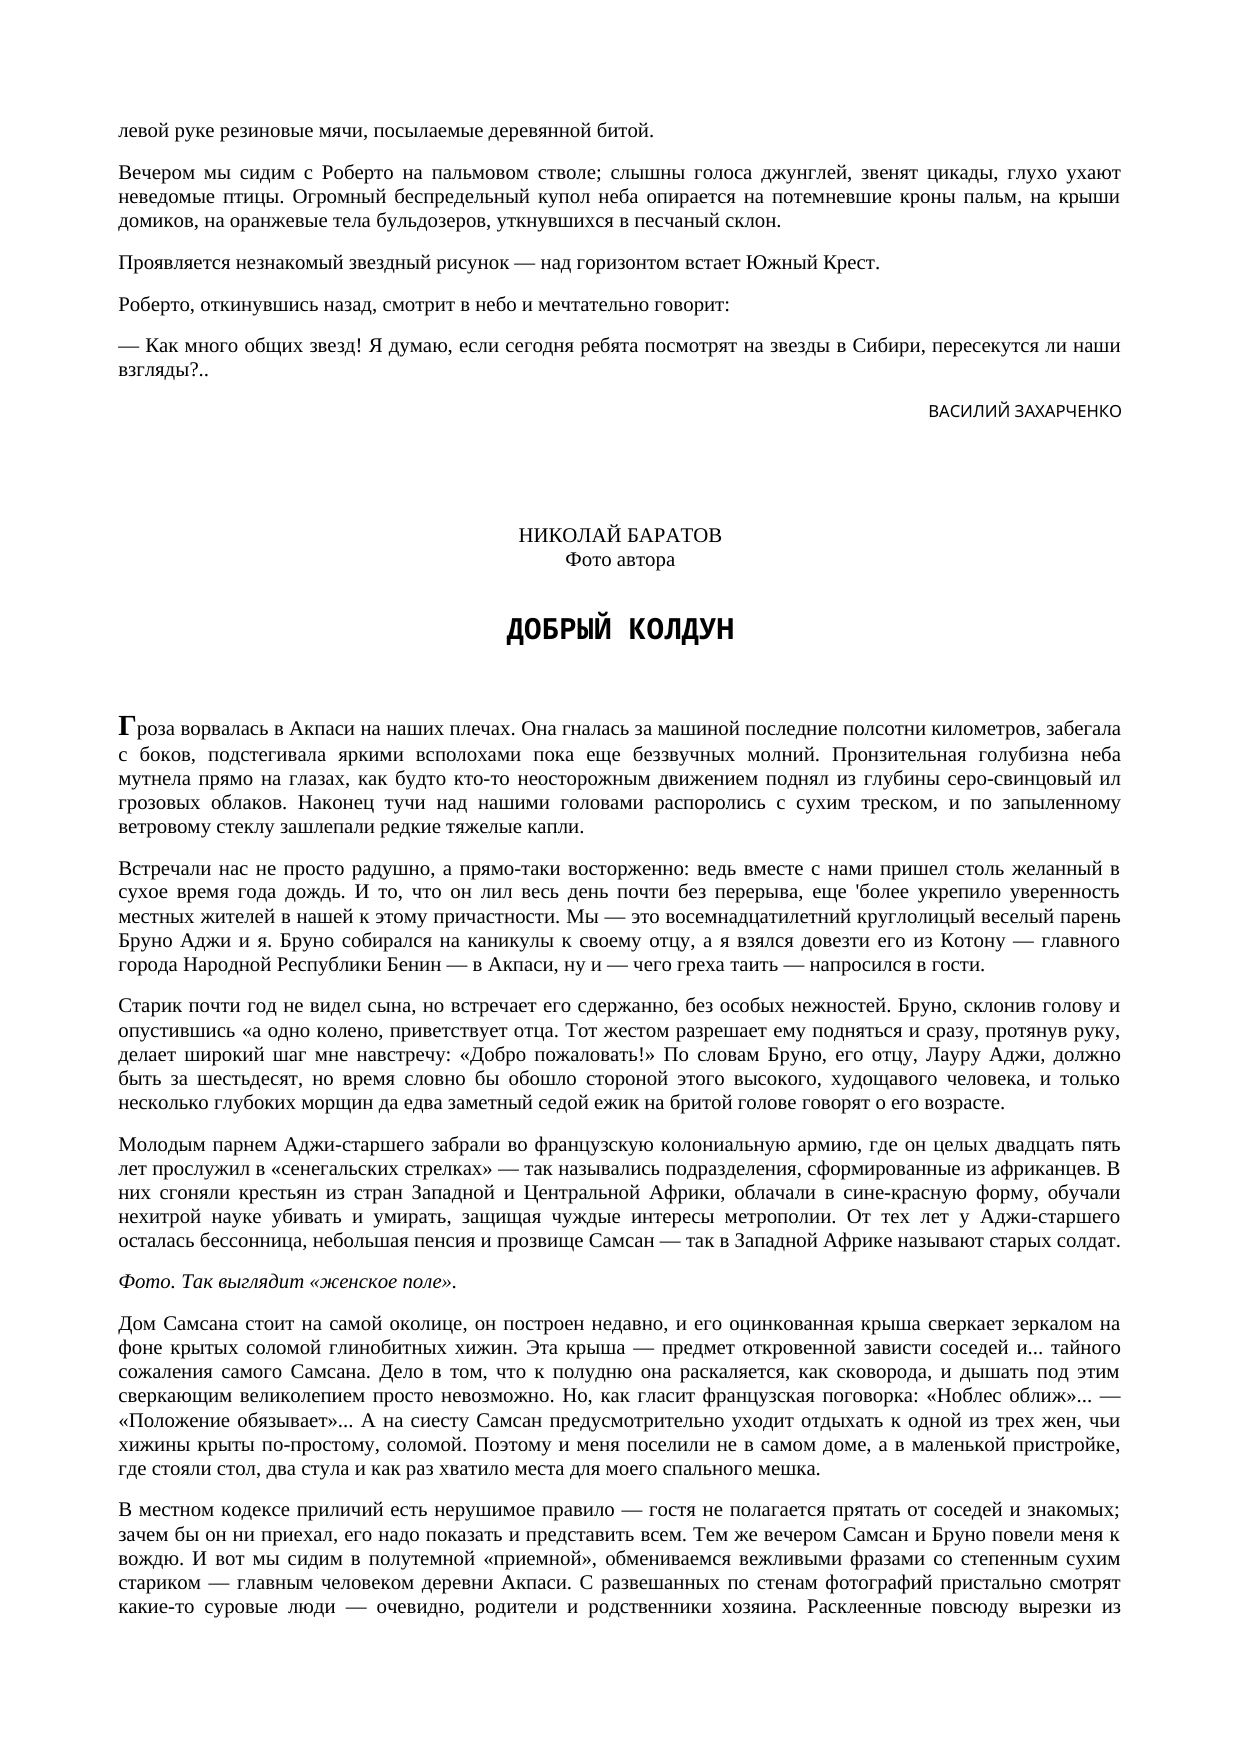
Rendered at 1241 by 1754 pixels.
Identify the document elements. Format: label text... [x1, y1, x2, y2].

text В местном кодексе приличий есть нерушимое правило — гостя не полагается прятать от соседей и знакомых; зачем бы он ни приехал, его надо показать и представить всем. Тем же вечером Самсан и Бруно повели меня к вождю. И вот мы сидим в полутемной «приемной», обмениваемся вежливыми фразами со степенным сухим стариком — главным человеком деревни Акпаси. С развешанных по стенам фотографий пристально смотрят какие-то суровые люди — очевидно, родители и родственники хозяина. Расклеенные повсюду вырезки из [118, 1497, 1122, 1618]
text Молодым парнем Аджи-старшего забрали во французскую колониальную армию, где он целых двадцать пять лет прослужил в «сенегальских стрелках» — так назывались подразделения, сформированные из африканцев. В них сгоняли крестьян из стран Западной и Центральной Африки, облачали в сине-красную форму, обучали нехитрой науке убивать и умирать, защищая чуждые интересы метрополии. От тех лет у Аджи-старшего осталась бессонница, небольшая пенсия и прозвище Самсан — так в Западной Африке называют старых солдат. [118, 1131, 1122, 1252]
text ВАСИЛИЙ ЗАХАРЧЕНКО [118, 399, 1122, 422]
text Фото. Так выглядит «женское поле». [118, 1269, 1122, 1293]
text Встречали нас не просто радушно, а прямо-таки восторженно: ведь вместе с нами пришел столь желанный в сухое время года дождь. И то, что он лил весь день почти без перерыва, еще 'более укрепило уверенность местных жителей в нашей к этому причастности. Мы — это восемнадцатилетний круглолицый веселый парень Бруно Аджи и я. Бруно собирался на каникулы к своему отцу, а я взялся довезти его из Котону — главного города Народной Республики Бенин — в Акпаси, ну и — чего греха таить — напросился в гости. [118, 855, 1122, 976]
subtitle ДОБРЫЙ КОЛДУН [118, 608, 1122, 648]
text Вечером мы сидим с Роберто на пальмовом стволе; слышны голоса джунглей, звенят цикады, глухо ухают неведомые птицы. Огромный беспредельный купол неба опирается на потемневшие кроны пальм, на крыши домиков, на оранжевые тела бульдозеров, уткнувшихся в песчаный склон. [118, 160, 1122, 232]
text Дом Самсана стоит на самой околице, он построен недавно, и его оцинкованная крыша сверкает зеркалом на фоне крытых соломой глинобитных хижин. Эта крыша — предмет откровенной зависти соседей и... тайного сожаления самого Самсана. Дело в том, что к полудню она раскаляется, как сковорода, и дышать под этим сверкающим великолепием просто невозможно. Но, как гласит французская поговорка: «Ноблес оближ»... — «Положение обязывает»... А на сиесту Самсан предусмотрительно уходит отдыхать к одной из трех жен, чьи хижины крыты по-простому, соломой. Поэтому и меня поселили не в самом доме, а в маленькой пристройке, где стояли стол, два стула и как раз хватило места для моего спального мешка. [118, 1311, 1122, 1480]
text НИКОЛАЙ БАРАТОВ Фото автора [118, 523, 1122, 571]
text Старик почти год не видел сына, но встречает его сдержанно, без особых нежностей. Бруно, склонив голову и опустившись «а одно колено, приветствует отца. Тот жестом разрешает ему подняться и сразу, протянув руку, делает широкий шаг мне навстречу: «Добро пожаловать!» По словам Бруно, его отцу, Лауру Аджи, должно быть за шестьдесят, но время словно бы обошло стороной этого высокого, худощавого человека, и только несколько глубоких морщин да едва заметный седой ежик на бритой голове говорят о его возрасте. [118, 993, 1122, 1114]
text левой руке резиновые мячи, посылаемые деревянной битой. [118, 118, 1122, 142]
text Роберто, откинувшись назад, смотрит в небо и мечтательно говорит: [118, 292, 1122, 316]
text Проявляется незнакомый звездный рисунок — над горизонтом встает Южный Крест. [118, 250, 1122, 274]
text Гроза ворвалась в Акпаси на наших плечах. Она гналась за машиной последние полсотни километров, забегала с боков, подстегивала яркими всполохами пока еще беззвучных молний. Пронзительная голубизна неба мутнела прямо на глазах, как будто кто-то неосторожным движением поднял из глубины серо-свинцовый ил грозовых облаков. Наконец тучи над нашими головами распоролись с сухим треском, и по запыленному ветровому стеклу зашлепали редкие тяжелые капли. [118, 708, 1122, 838]
text — Как много общих звезд! Я думаю, если сегодня ребята посмотрят на звезды в Сибири, пересекутся ли наши взгляды?.. [118, 333, 1122, 381]
